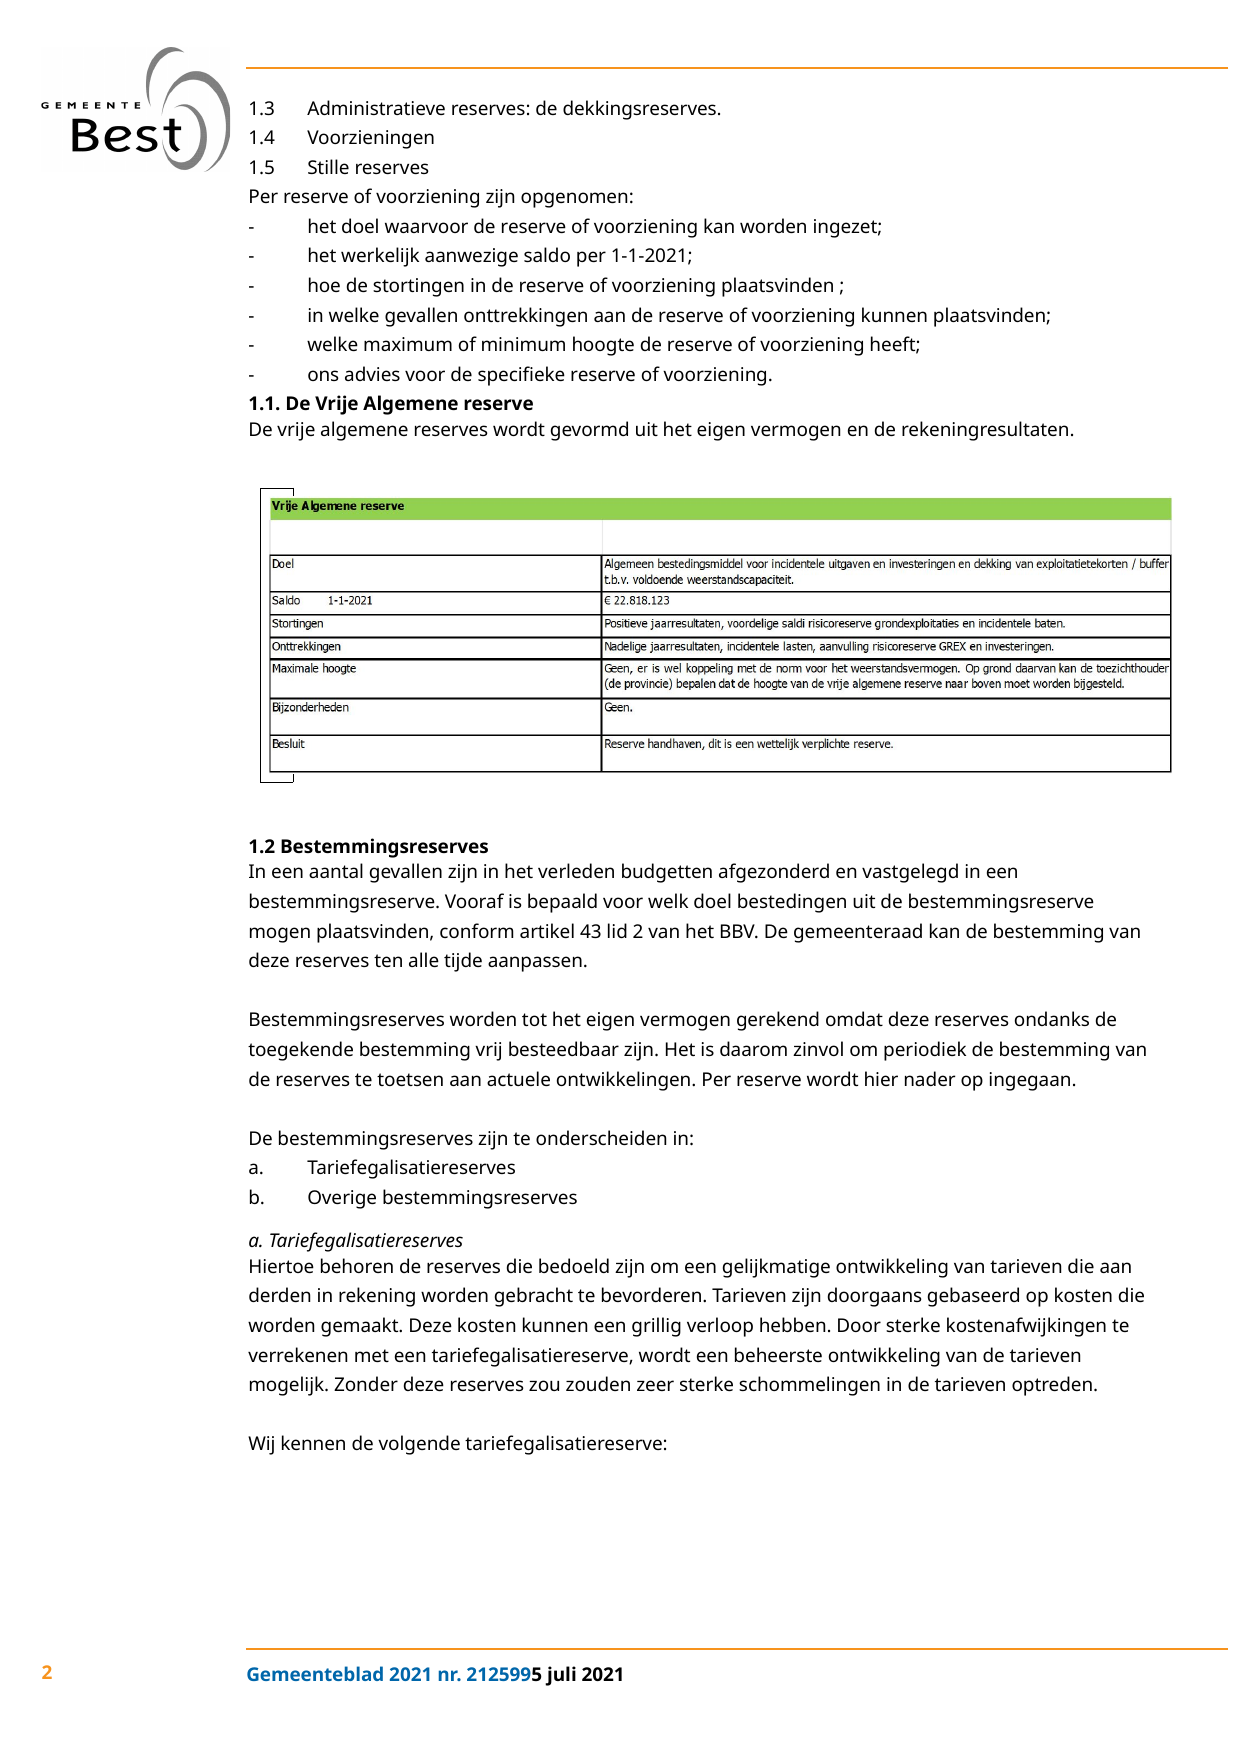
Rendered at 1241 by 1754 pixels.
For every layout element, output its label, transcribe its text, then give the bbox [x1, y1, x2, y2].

list in welke gevallen onttrekkingen aan de reserve of voorziening kunnen plaatsvinden; [248, 302, 1152, 328]
text 1.1. De Vrije Algemene reserve [248, 391, 1152, 416]
text a. Tariefegalisatiereserves [248, 1227, 1152, 1253]
list Voorzieningen [248, 124, 1152, 150]
text Hiertoe behoren de reserves die bedoeld zijn om een gelijkmatige ontwikkeling van tarieven die aan derden in rekening worden gebracht te bevorderen. Tarieven zijn doorgaans gebaseerd op kosten die worden gemaakt. Deze kosten kunnen een grillig verloop hebben. Door sterke kostenafwijkingen te verrekenen met een tariefegalisatiereserve, wordt een beheerste ontwikkeling van de tarieven mogelijk. Zonder deze reserves zou zouden zeer sterke schommelingen in de tarieven optreden. [248, 1253, 1152, 1397]
list het werkelijk aanwezige saldo per 1-1-2021; [248, 243, 1152, 268]
text 1.2 Bestemmingsreserves [248, 833, 1152, 859]
text Per reserve of voorziening zijn opgenomen: [248, 183, 1152, 209]
list Stille reserves [248, 154, 1152, 180]
picture [268, 496, 1173, 774]
picture [41, 47, 231, 172]
list Tariefegalisatiereserves [248, 1154, 1152, 1180]
list ons advies voor de specifieke reserve of voorziening. [248, 361, 1152, 387]
list Administratieve reserves: de dekkingsreserves. [248, 95, 1152, 121]
text De vrije algemene reserves wordt gevormd uit het eigen vermogen en de rekeningresultaten. [248, 416, 1152, 442]
list welke maximum of minimum hoogte de reserve of voorziening heeft; [248, 331, 1152, 357]
list Overige bestemmingsreserves [248, 1184, 1152, 1210]
text Bestemmingsreserves worden tot het eigen vermogen gerekend omdat deze reserves ondanks de toegekende bestemming vrij besteedbaar zijn. Het is daarom zinvol om periodiek de bestemming van de reserves te toetsen aan actuele ontwikkelingen. Per reserve wordt hier nader op ingegaan. [248, 1007, 1152, 1092]
text Wij kennen de volgende tariefegalisatiereserve: [248, 1431, 1152, 1456]
text In een aantal gevallen zijn in het verleden budgetten afgezonderd en vastgelegd in een bestemmingsreserve. Vooraf is bepaald voor welk doel bestedingen uit de bestemmingsreserve mogen plaatsvinden, conform artikel 43 lid 2 van het BBV. De gemeenteraad kan de bestemming van deze reserves ten alle tijde aanpassen. [248, 859, 1152, 973]
list het doel waarvoor de reserve of voorziening kan worden ingezet; [248, 213, 1152, 239]
list hoe de stortingen in de reserve of voorziening plaatsvinden ; [248, 272, 1152, 298]
text De bestemmingsreserves zijn te onderscheiden in: [248, 1125, 1152, 1151]
